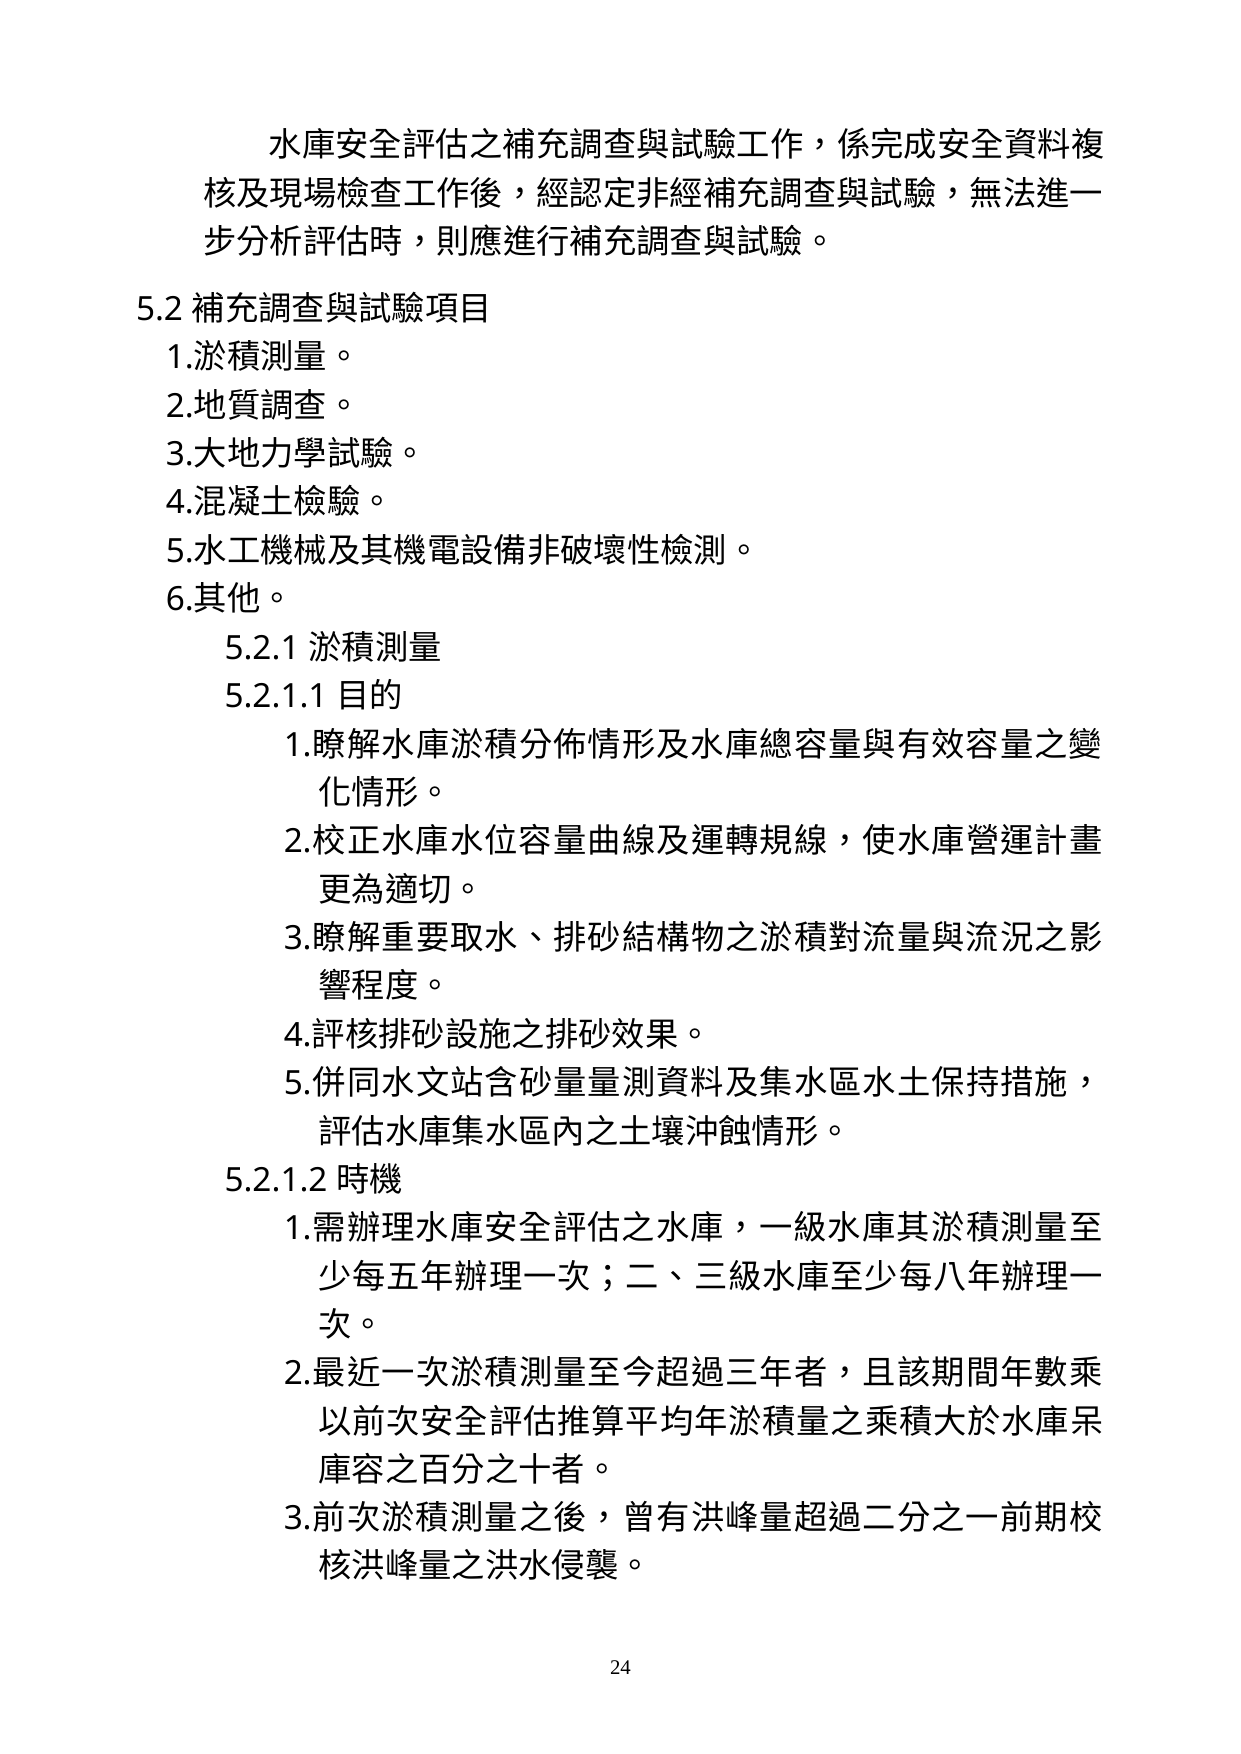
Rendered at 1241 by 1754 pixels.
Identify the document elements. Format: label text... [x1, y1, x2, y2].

text 5.2 補充調查與試驗項目 [136, 282, 1104, 330]
text 3.瞭解重要取水、排砂結構物之淤積對流量與流況之影響程度。 [283, 911, 1104, 1007]
text 3.大地力學試驗。 [166, 427, 1104, 475]
text 4.混凝土檢驗。 [166, 475, 1104, 524]
text 4.評核排砂設施之排砂效果。 [283, 1007, 1104, 1056]
text 6.其他。 [166, 572, 1104, 621]
text 1.需辦理水庫安全評估之水庫，一級水庫其淤積測量至少每五年辦理一次；二、三級水庫至少每八年辦理一次。 [283, 1201, 1104, 1346]
text 5.2.1.1 目的 [209, 669, 1104, 717]
text 5.2.1.2 時機 [209, 1153, 1104, 1201]
text 5.併同水文站含砂量量測資料及集水區水土保持措施，評估水庫集水區內之土壤沖蝕情形。 [283, 1056, 1104, 1153]
text 5.水工機械及其機電設備非破壞性檢測。 [166, 524, 1104, 572]
text 1.瞭解水庫淤積分佈情形及水庫總容量與有效容量之變化情形。 [283, 717, 1104, 814]
text 2.最近一次淤積測量至今超過三年者，且該期間年數乘以前次安全評估推算平均年淤積量之乘積大於水庫呆庫容之百分之十者。 [283, 1346, 1104, 1491]
text 水庫安全評估之補充調查與試驗工作，係完成安全資料複核及現場檢查工作後，經認定非經補充調查與試驗，無法進一步分析評估時，則應進行補充調查與試驗。 [203, 118, 1104, 263]
text 1.淤積測量。 [166, 330, 1104, 378]
text 2.地質調查。 [166, 378, 1104, 427]
text 3.前次淤積測量之後，曾有洪峰量超過二分之一前期校核洪峰量之洪水侵襲。 [283, 1491, 1104, 1587]
text 2.校正水庫水位容量曲線及運轉規線，使水庫營運計畫更為適切。 [283, 814, 1104, 911]
text 5.2.1 淤積測量 [209, 621, 1104, 669]
